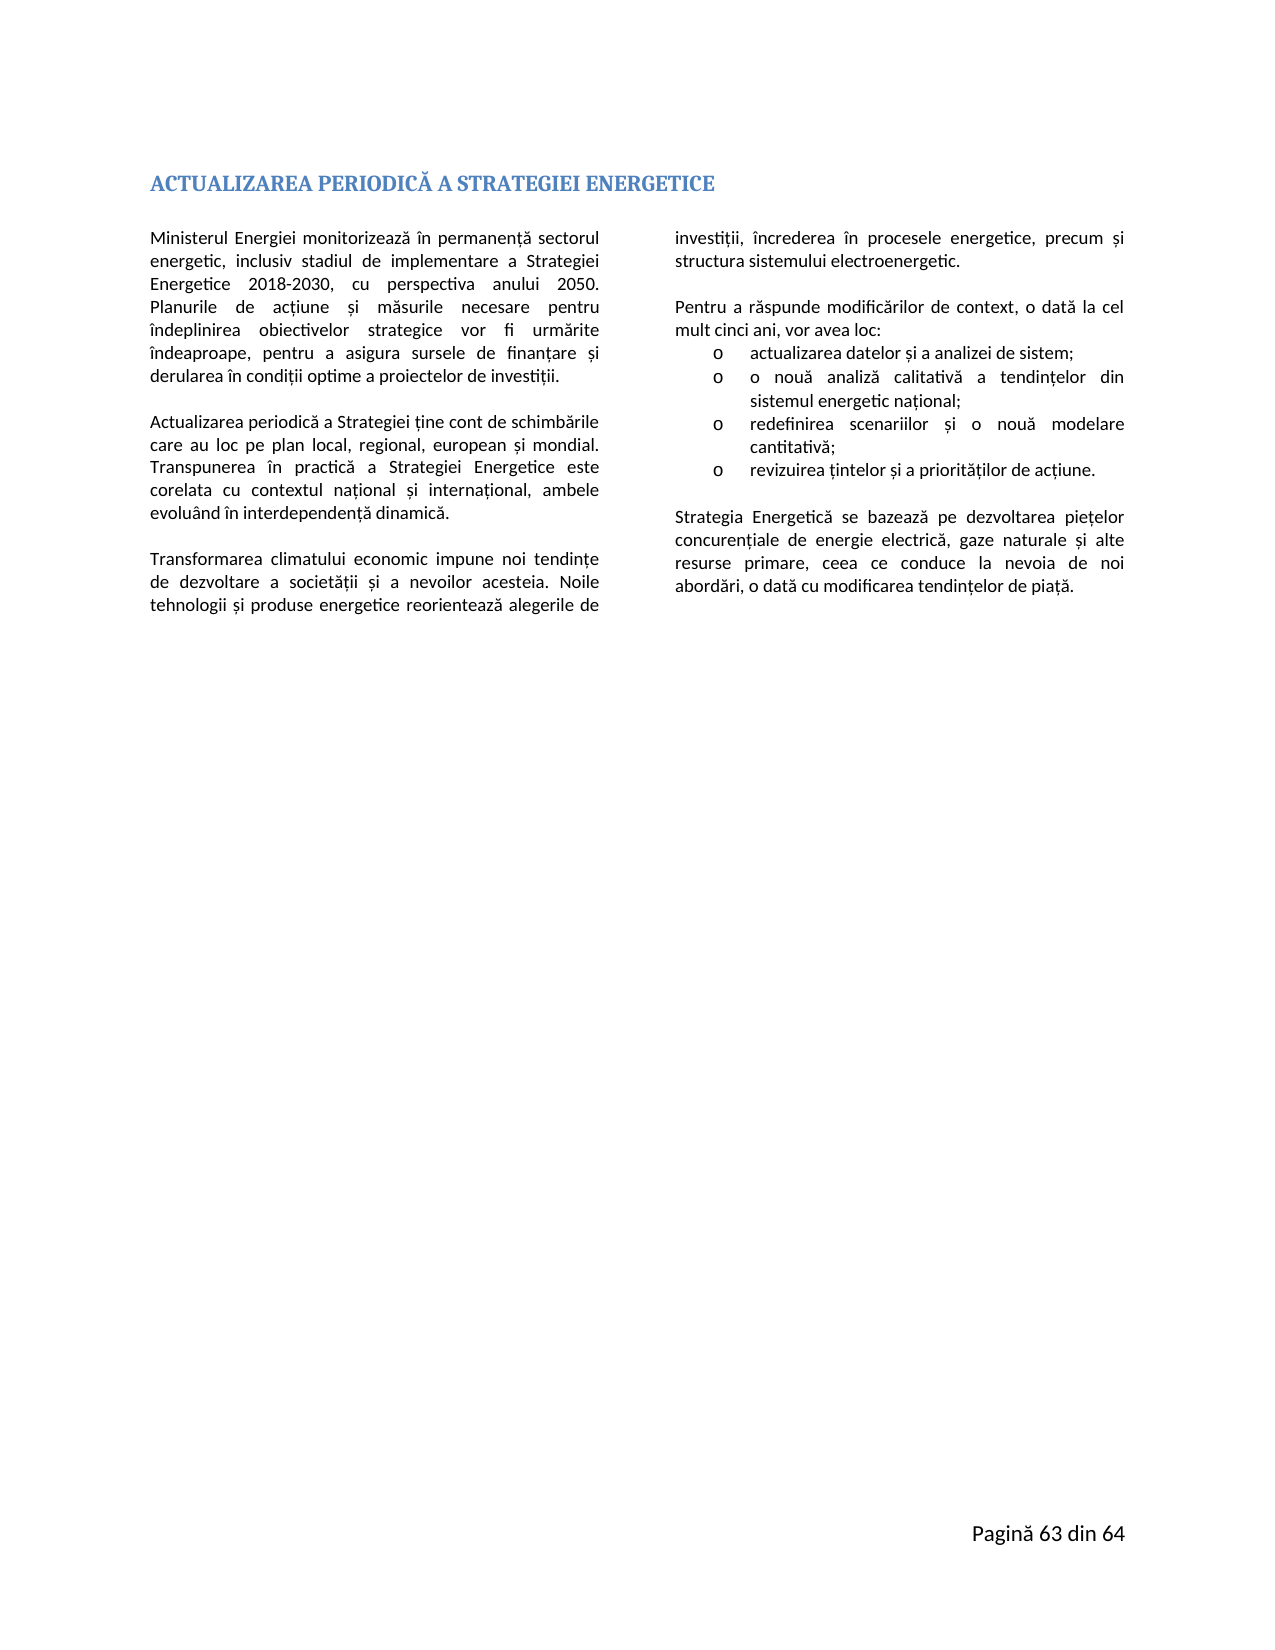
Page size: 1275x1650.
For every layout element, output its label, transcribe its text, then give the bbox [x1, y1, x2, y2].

subtitle ACTUALIZAREA PERIODICĂ A STRATEGIEI ENERGETICE [150, 171, 1125, 197]
list actualizarea datelor și a analizei de sistem; [712, 341, 1125, 365]
text Ministerul Energiei monitorizează în permanență sectorul energetic, inclusiv stadiul de implementare a Strategiei Energetice 2018-2030, cu perspectiva anului 2050. Planurile de acțiune și măsurile necesare pentru îndeplinirea obiectivelor strategice vor fi urmărite îndeaproape, pentru a asigura sursele de finanțare și derularea în condiții optime a proiectelor de investiții. [150, 226, 600, 387]
list o nouă analiză calitativă a tendințelor din sistemul energetic național; [712, 365, 1125, 412]
text Pentru a răspunde modificărilor de context, o dată la cel mult cinci ani, vor avea loc: [675, 295, 1125, 341]
list revizuirea țintelor și a priorităților de acțiune. [712, 458, 1125, 482]
list redefinirea scenariilor și o nouă modelare cantitativă; [712, 412, 1125, 458]
text Actualizarea periodică a Strategiei ține cont de schimbările care au loc pe plan local, regional, european și mondial. Transpunerea în practică a Strategiei Energetice este corelata cu contextul național și internațional, ambele evoluând în interdependență dinamică. [150, 410, 600, 524]
text investiții, încrederea în procesele energetice, precum și structura sistemului electroenergetic. [675, 226, 1125, 272]
text Strategia Energetică se bazează pe dezvoltarea piețelor concurențiale de energie electrică, gaze naturale și alte resurse primare, ceea ce conduce la nevoia de noi abordări, o dată cu modificarea tendințelor de piață. [675, 505, 1125, 597]
text Transformarea climatului economic impune noi tendințe de dezvoltare a societății și a nevoilor acesteia. Noile tehnologii și produse energetice reorientează alegerile de [150, 547, 600, 616]
